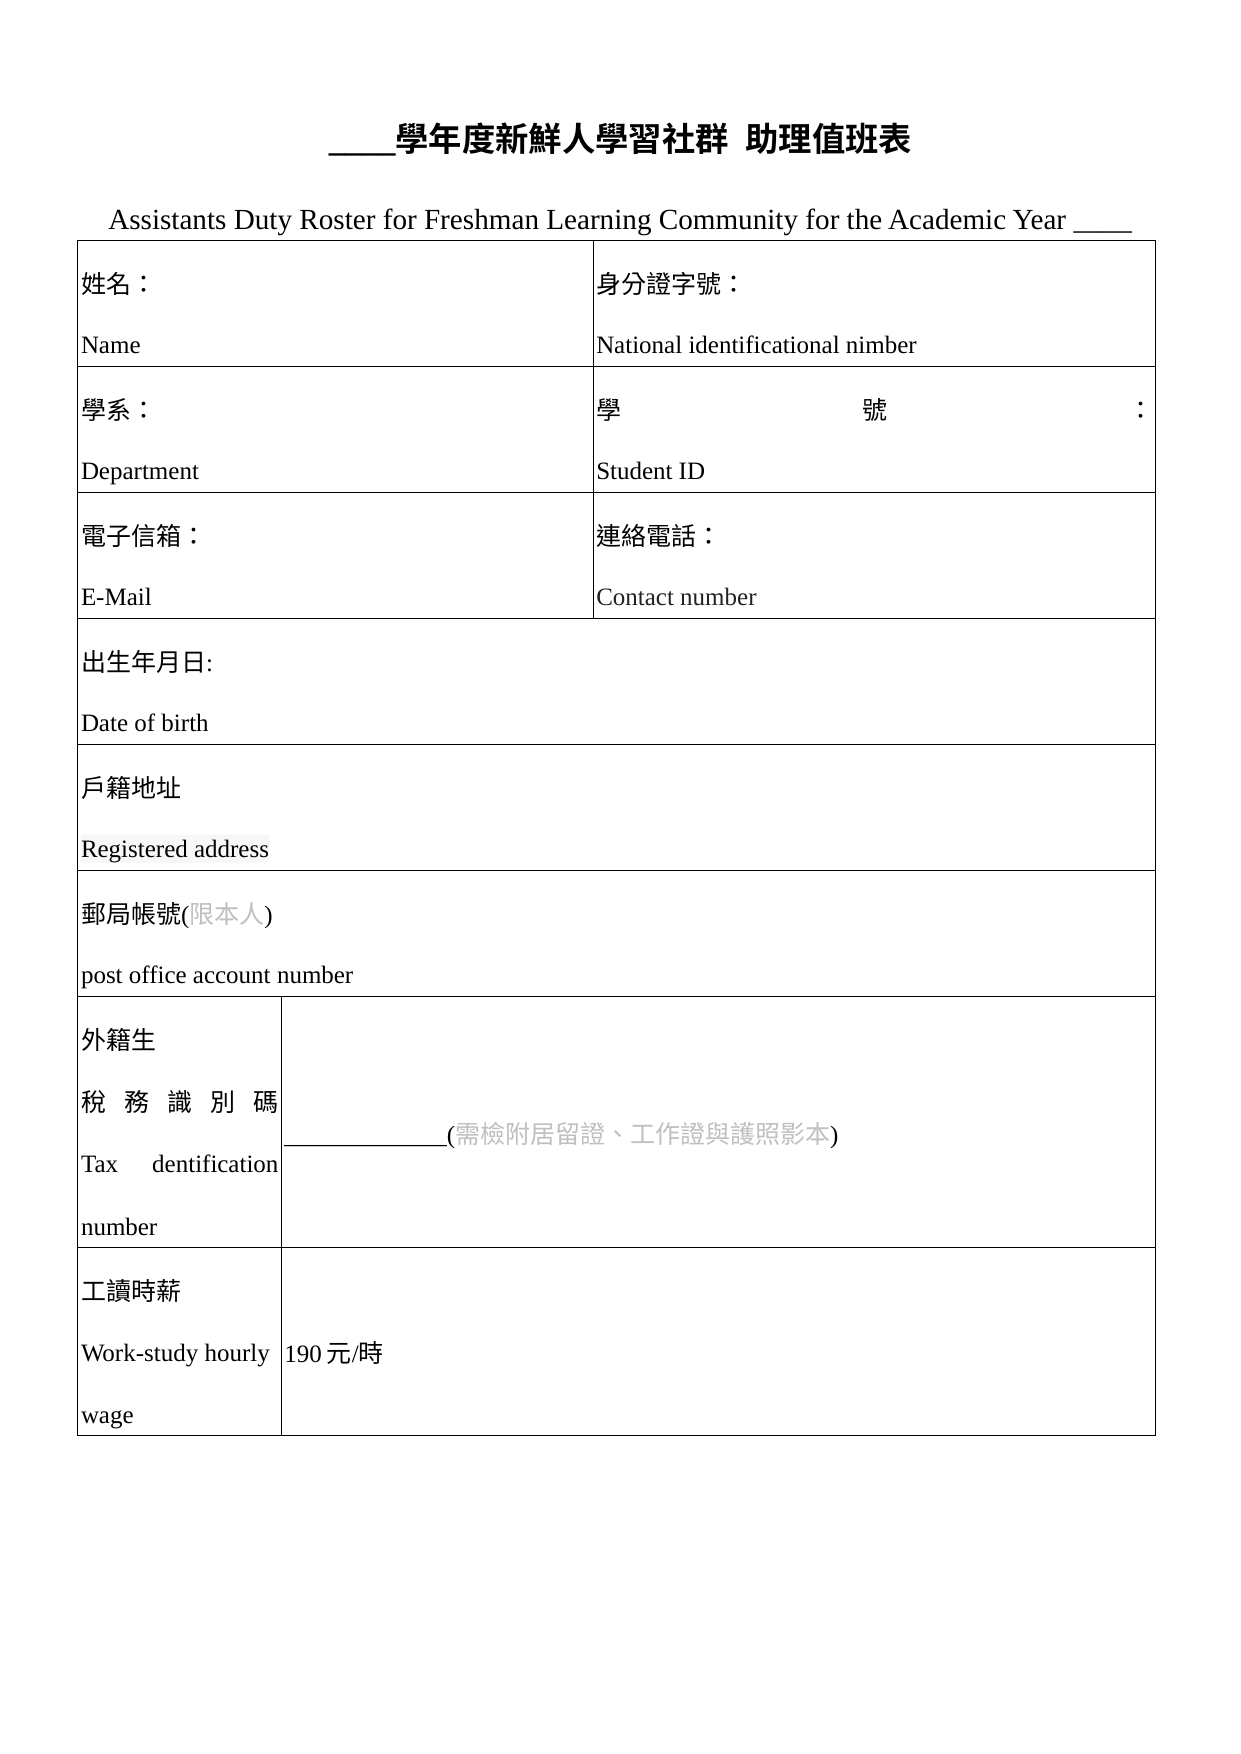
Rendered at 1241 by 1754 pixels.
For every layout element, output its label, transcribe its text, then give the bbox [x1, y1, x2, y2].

table_cell 出生年月日: Date of birth [78, 619, 1155, 744]
table_cell 戶籍地址 Registered address [78, 745, 1155, 870]
table_cell 電子信箱： E-Mail [78, 493, 593, 618]
text Assistants Duty Roster for Freshman Learning Community for the Academic Year ____ [75, 177, 1165, 239]
table_cell 連絡電話： Contact number [594, 493, 1155, 618]
table_cell _____________(需檢附居留證、工作證與護照影本) [282, 997, 1155, 1247]
table_cell 學號： Student ID [594, 367, 1155, 492]
table_header 姓名： Name [78, 241, 593, 366]
table_cell 工讀時薪 Work-study hourly wage [78, 1248, 281, 1435]
table_cell 190元/時 [282, 1248, 1155, 1435]
table_cell 郵局帳號(限本人) post office account number [78, 871, 1155, 996]
table_header 身分證字號： National identificational nimber [594, 241, 1155, 366]
table_cell 外籍生 稅務識別碼 Tax dentification number [78, 997, 281, 1247]
table_cell 學系： Department [78, 367, 593, 492]
subtitle ____學年度新鮮人學習社群 助理值班表 [75, 96, 1165, 158]
